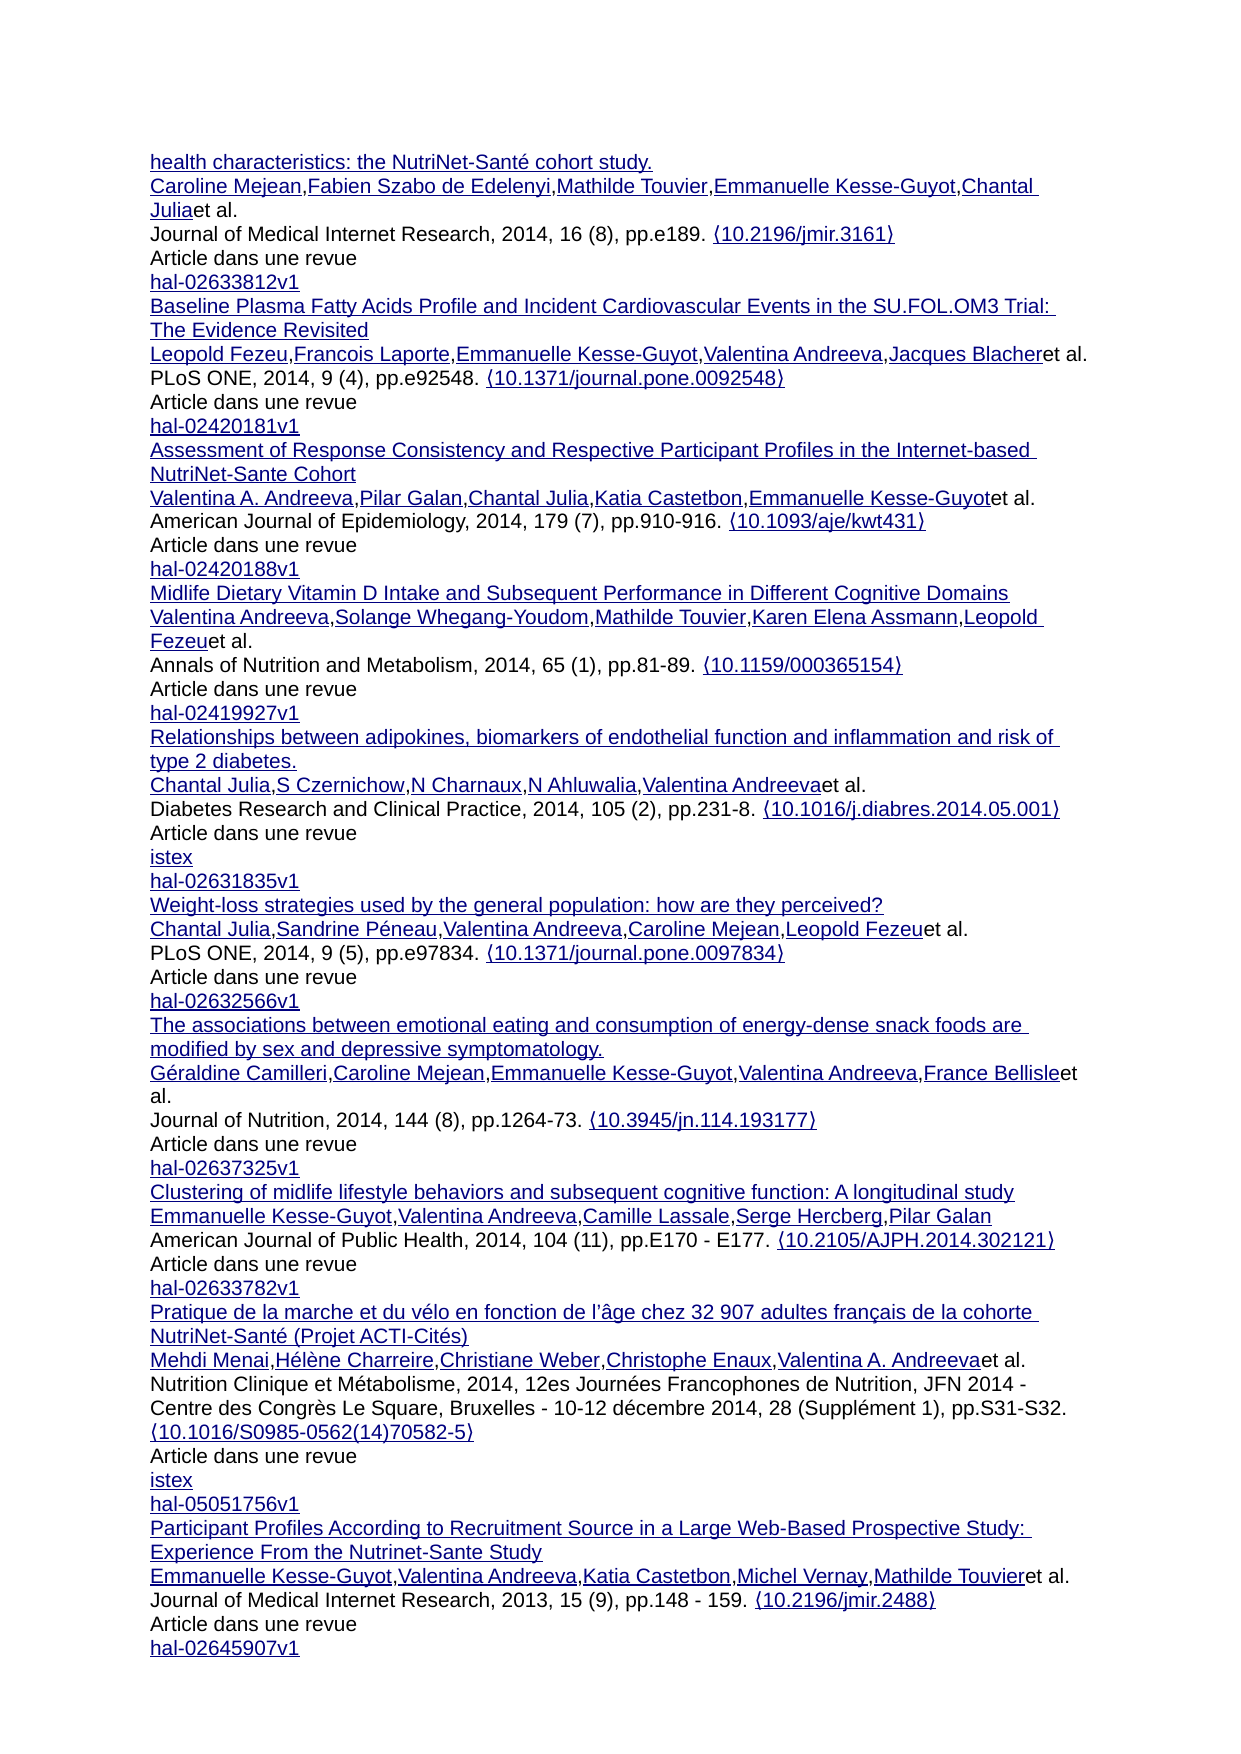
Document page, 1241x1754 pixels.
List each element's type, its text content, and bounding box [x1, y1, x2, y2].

table_cell Weight-loss strategies used by the general population: how are they perceived? Chantal Julia,Sandrine Péneau,Valentina Andreeva,Caroline Mejean,Leopold Fezeuet al. PLoS ONE, 2014, 9 (5), pp.e97834. ⟨10.1371/journal.pone.0097834⟩ Article dans une revue hal-02632566v1 [150, 893, 1090, 1012]
table_cell Baseline Plasma Fatty Acids Profile and Incident Cardiovascular Events in the SU.FOL.OM3 Trial: The Evidence Revisited Leopold Fezeu,Francois Laporte,Emmanuelle Kesse-Guyot,Valentina Andreeva,Jacques Blacheret al. PLoS ONE, 2014, 9 (4), pp.e92548. ⟨10.1371/journal.pone.0092548⟩ Article dans une revue hal-02420181v1 [150, 294, 1090, 437]
table_cell The associations between emotional eating and consumption of energy-dense snack foods are modified by sex and depressive symptomatology. Géraldine Camilleri,Caroline Mejean,Emmanuelle Kesse-Guyot,Valentina Andreeva,France Bellisleet al. Journal of Nutrition, 2014, 144 (8), pp.1264-73. ⟨10.3945/jn.114.193177⟩ Article dans une revue hal-02637325v1 [150, 1013, 1090, 1180]
table_cell Assessment of Response Consistency and Respective Participant Profiles in the Internet-based NutriNet-Sante Cohort Valentina A. Andreeva,Pilar Galan,Chantal Julia,Katia Castetbon,Emmanuelle Kesse-Guyotet al. American Journal of Epidemiology, 2014, 179 (7), pp.910-916. ⟨10.1093/aje/kwt431⟩ Article dans une revue hal-02420188v1 [150, 438, 1090, 581]
table_cell Participant Profiles According to Recruitment Source in a Large Web-Based Prospective Study: Experience From the Nutrinet-Sante Study Emmanuelle Kesse-Guyot,Valentina Andreeva,Katia Castetbon,Michel Vernay,Mathilde Touvieret al. Journal of Medical Internet Research, 2013, 15 (9), pp.148 - 159. ⟨10.2196/jmir.2488⟩ Article dans une revue hal-02645907v1 [150, 1516, 1090, 1659]
table_cell Midlife Dietary Vitamin D Intake and Subsequent Performance in Different Cognitive Domains Valentina Andreeva,Solange Whegang-Youdom,Mathilde Touvier,Karen Elena Assmann,Leopold Fezeuet al. Annals of Nutrition and Metabolism, 2014, 65 (1), pp.81-89. ⟨10.1159/000365154⟩ Article dans une revue hal-02419927v1 [150, 581, 1090, 725]
table_cell Motives for participating in a web-based nutrition cohort according to sociodemographic, lifestyle, and health characteristics: the NutriNet-Santé cohort study. Caroline Mejean,Fabien Szabo de Edelenyi,Mathilde Touvier,Emmanuelle Kesse-Guyot,Chantal Juliaet al. Journal of Medical Internet Research, 2014, 16 (8), pp.e189. ⟨10.2196/jmir.3161⟩ Article dans une revue hal-02633812v1 [150, 150, 1090, 294]
table_cell Relationships between adipokines, biomarkers of endothelial function and inflammation and risk of type 2 diabetes. Chantal Julia,S Czernichow,N Charnaux,N Ahluwalia,Valentina Andreevaet al. Diabetes Research and Clinical Practice, 2014, 105 (2), pp.231-8. ⟨10.1016/j.diabres.2014.05.001⟩ Article dans une revue istex hal-02631835v1 [150, 725, 1090, 893]
table_cell Clustering of midlife lifestyle behaviors and subsequent cognitive function: A longitudinal study Emmanuelle Kesse-Guyot,Valentina Andreeva,Camille Lassale,Serge Hercberg,Pilar Galan American Journal of Public Health, 2014, 104 (11), pp.E170 - E177. ⟨10.2105/AJPH.2014.302121⟩ Article dans une revue hal-02633782v1 [150, 1180, 1090, 1300]
table_cell Pratique de la marche et du vélo en fonction de l’âge chez 32 907 adultes français de la cohorte NutriNet-Santé (Projet ACTI-Cités) Mehdi Menai,Hélène Charreire,Christiane Weber,Christophe Enaux,Valentina A. Andreevaet al. Nutrition Clinique et Métabolisme, 2014, 12es Journées Francophones de Nutrition, JFN 2014 - Centre des Congrès Le Square, Bruxelles - 10-12 décembre 2014, 28 (Supplément 1), pp.S31-S32. ⟨10.1016/S0985-0562(14)70582-5⟩ Article dans une revue istex hal-05051756v1 [150, 1300, 1090, 1516]
